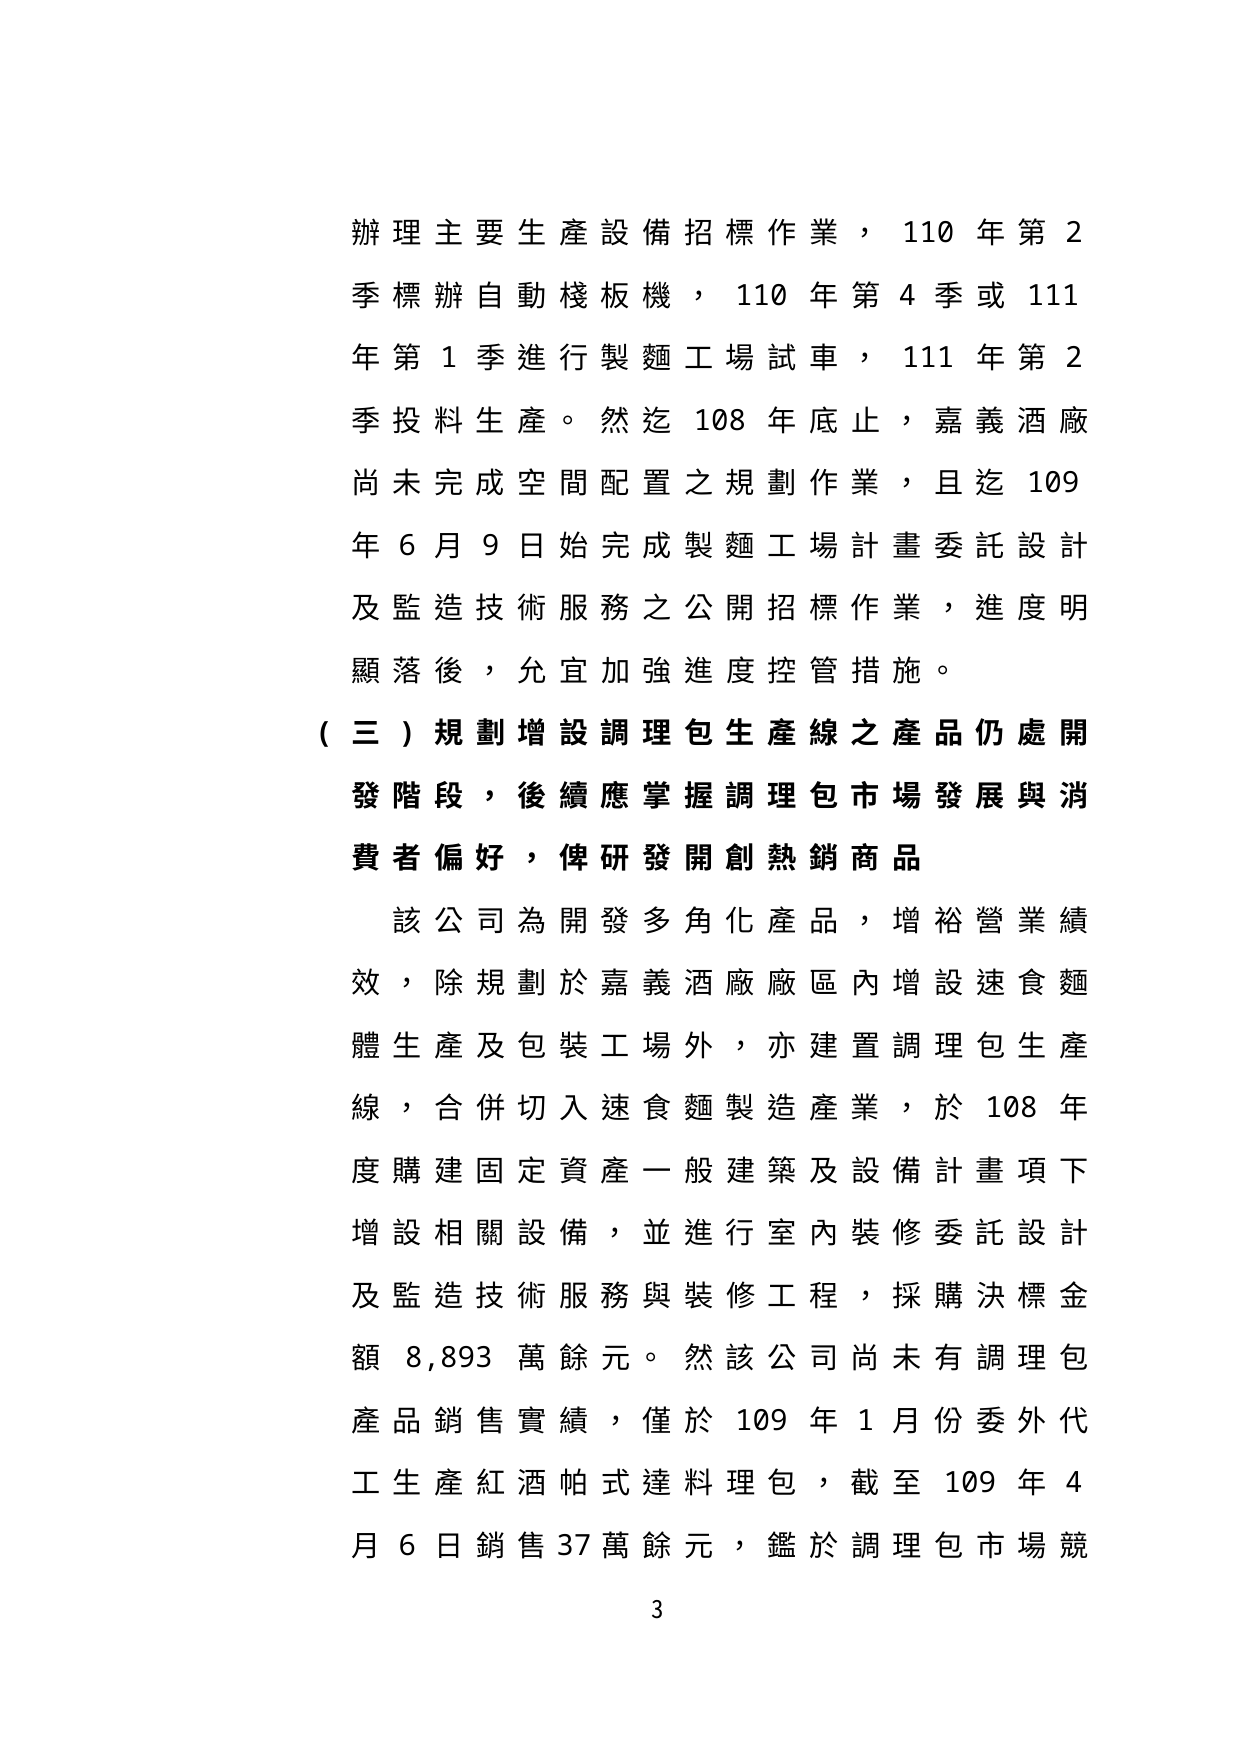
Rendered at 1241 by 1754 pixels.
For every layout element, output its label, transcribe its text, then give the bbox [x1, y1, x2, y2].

text 辦理主要生產設備招標作業，110年第2季標辦自動棧板機，110年第4季或111年第1季進行製麵工場試車，111年第2季投料生產。然迄108年底止，嘉義酒廠尚未完成空間配置之規劃作業，且迄109年6月9日始完成製麵工場計畫委託設計及監造技術服務之公開招標作業，進度明顯落後，允宜加強進度控管措施。 [308, 189, 1094, 689]
text (三)規劃增設調理包生產線之產品仍處開發階段，後續應掌握調理包市場發展與消費者偏好，俾研發開創熱銷商品 [278, 689, 1094, 877]
text 該公司為開發多角化產品，增裕營業績效，除規劃於嘉義酒廠廠區內增設速食麵體生產及包裝工場外，亦建置調理包生產線，合併切入速食麵製造產業，於108年度購建固定資產一般建築及設備計畫項下增設相關設備，並進行室內裝修委託設計及監造技術服務與裝修工程，採購決標金額8,893萬餘元。然該公司尚未有調理包產品銷售實績，僅於109年1月份委外代工生產紅酒帕式達料理包，截至109年4月6日銷售37萬餘元，鑑於調理包市場競 [308, 877, 1094, 1564]
